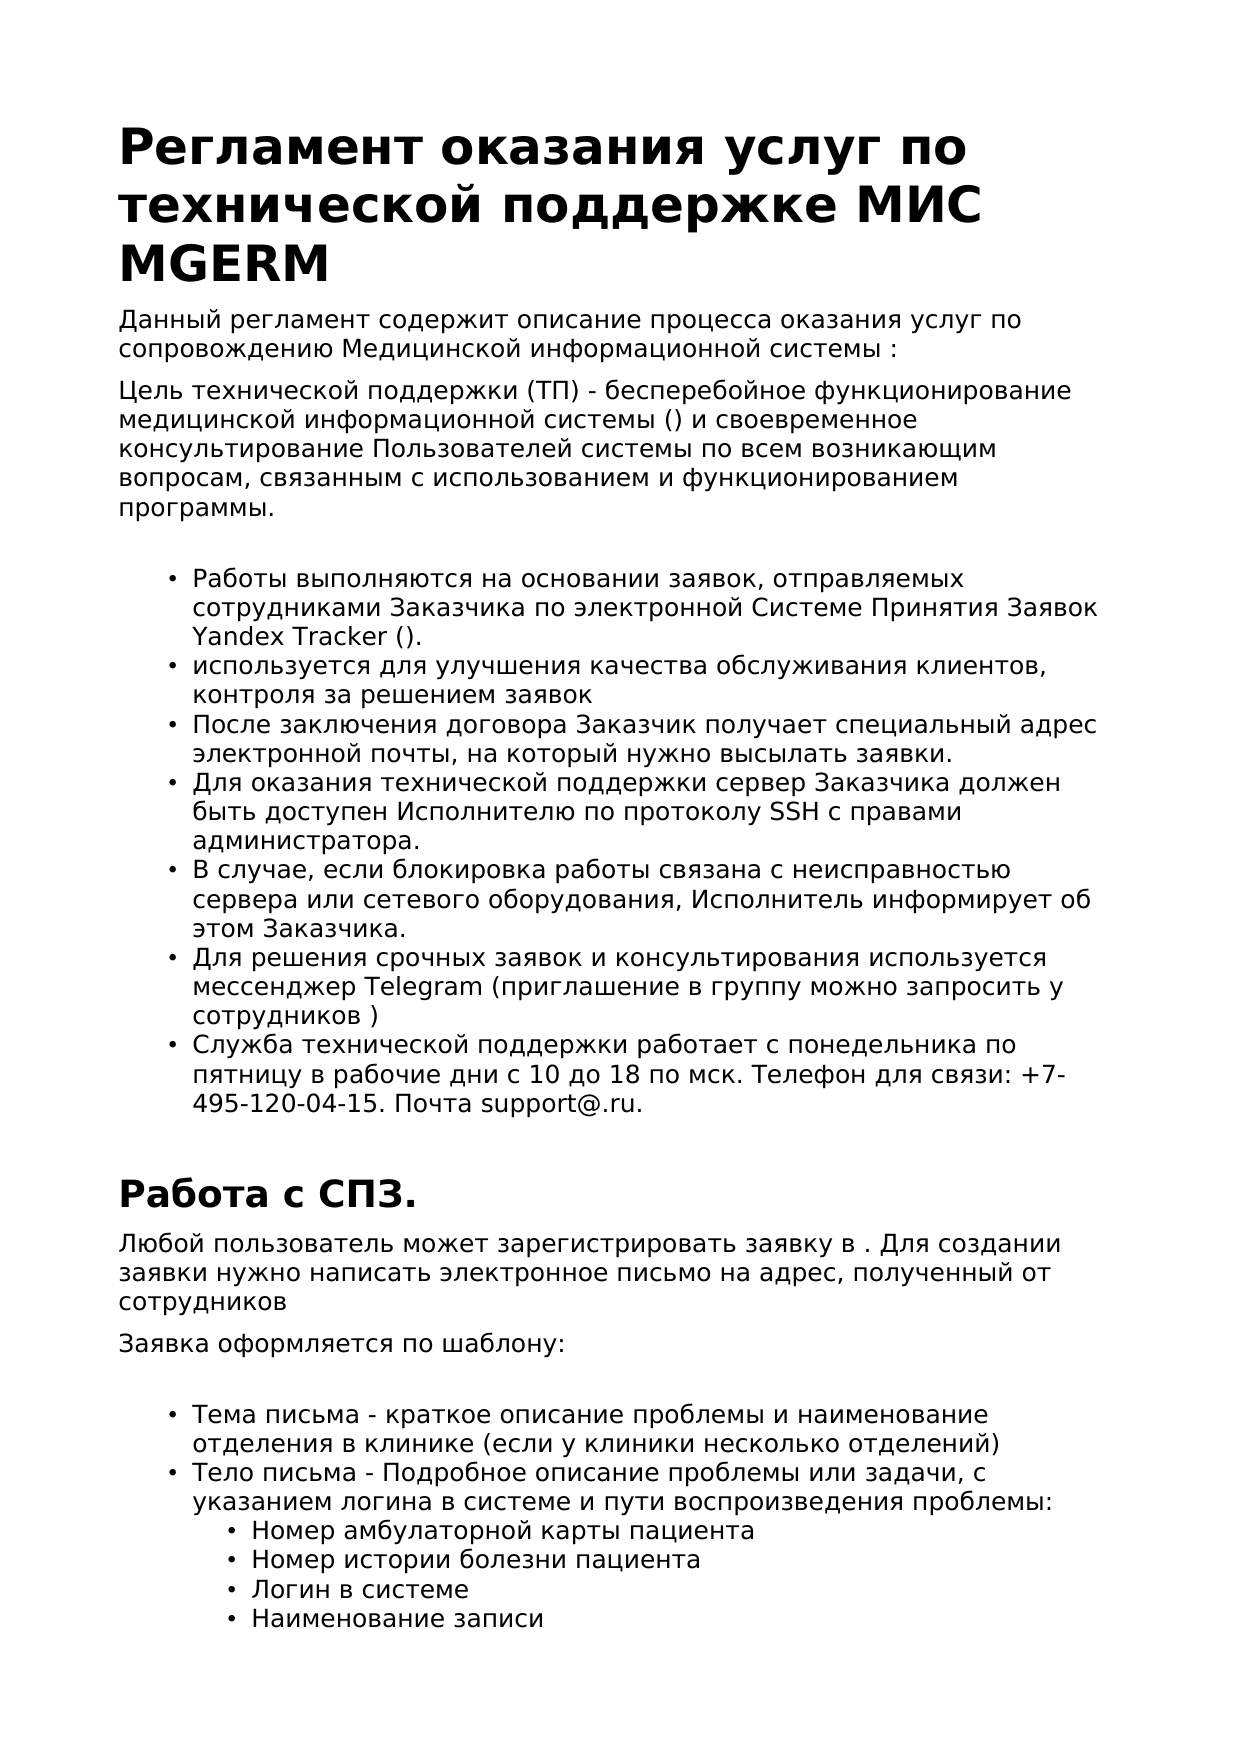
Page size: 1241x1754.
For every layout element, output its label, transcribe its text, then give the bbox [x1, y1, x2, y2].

text Заявка оформляется по шаблону: [118, 1329, 1122, 1358]
text Данный регламент содержит описание процесса оказания услуг по сопровождению Медицинской информационной системы : [118, 305, 1122, 364]
subtitle Работа с СПЗ. [118, 1173, 1122, 1216]
list используется для улучшения качества обслуживания клиентов, контроля за решением заявок [177, 651, 1122, 710]
list Тело письма - Подробное описание проблемы или задачи, с указанием логина в системе и пути воспроизведения проблемы: [177, 1458, 1122, 1517]
list Для оказания технической поддержки сервер Заказчика должен быть доступен Исполнителю по протоколу SSH с правами администратора. [177, 768, 1122, 856]
text Цель технической поддержки (ТП) - бесперебойное функционирование медицинской информационной системы () и своевременное консультирование Пользователей системы по всем возникающим вопросам, связанным с использованием и функционированием программы. [118, 376, 1122, 522]
list Номер амбулаторной карты пациента [236, 1517, 1122, 1546]
list В случае, если блокировка работы связана с неисправностью сервера или сетевого оборудования, Исполнитель информирует об этом Заказчика. [177, 856, 1122, 943]
list Служба технической поддержки работает с понедельника по пятницу в рабочие дни с 10 до 18 по мск. Телефон для связи: +7-495-120-04-15. Почта support@.ru. [177, 1031, 1122, 1118]
list Логин в системе [236, 1575, 1122, 1604]
list Номер истории болезни пациента [236, 1546, 1122, 1575]
list Для решения срочных заявок и консультирования используется мессенджер Telegram (приглашение в группу можно запросить у сотрудников ) [177, 943, 1122, 1031]
list Работы выполняются на основании заявок, отправляемых сотрудниками Заказчика по электронной Системе Принятия Заявок Yandex Tracker (). [177, 564, 1122, 651]
list Тема письма - краткое описание проблемы и наименование отделения в клинике (если у клиники несколько отделений) [177, 1400, 1122, 1458]
subtitle Регламент оказания услуг по технической поддержке МИС MGERM [118, 118, 1122, 293]
list После заключения договора Заказчик получает специальный адрес электронной почты, на который нужно высылать заявки. [177, 710, 1122, 768]
text Любой пользователь может зарегистрировать заявку в . Для создании заявки нужно написать электронное письмо на адрес, полученный от сотрудников [118, 1229, 1122, 1316]
list Наименование записи [236, 1604, 1122, 1633]
